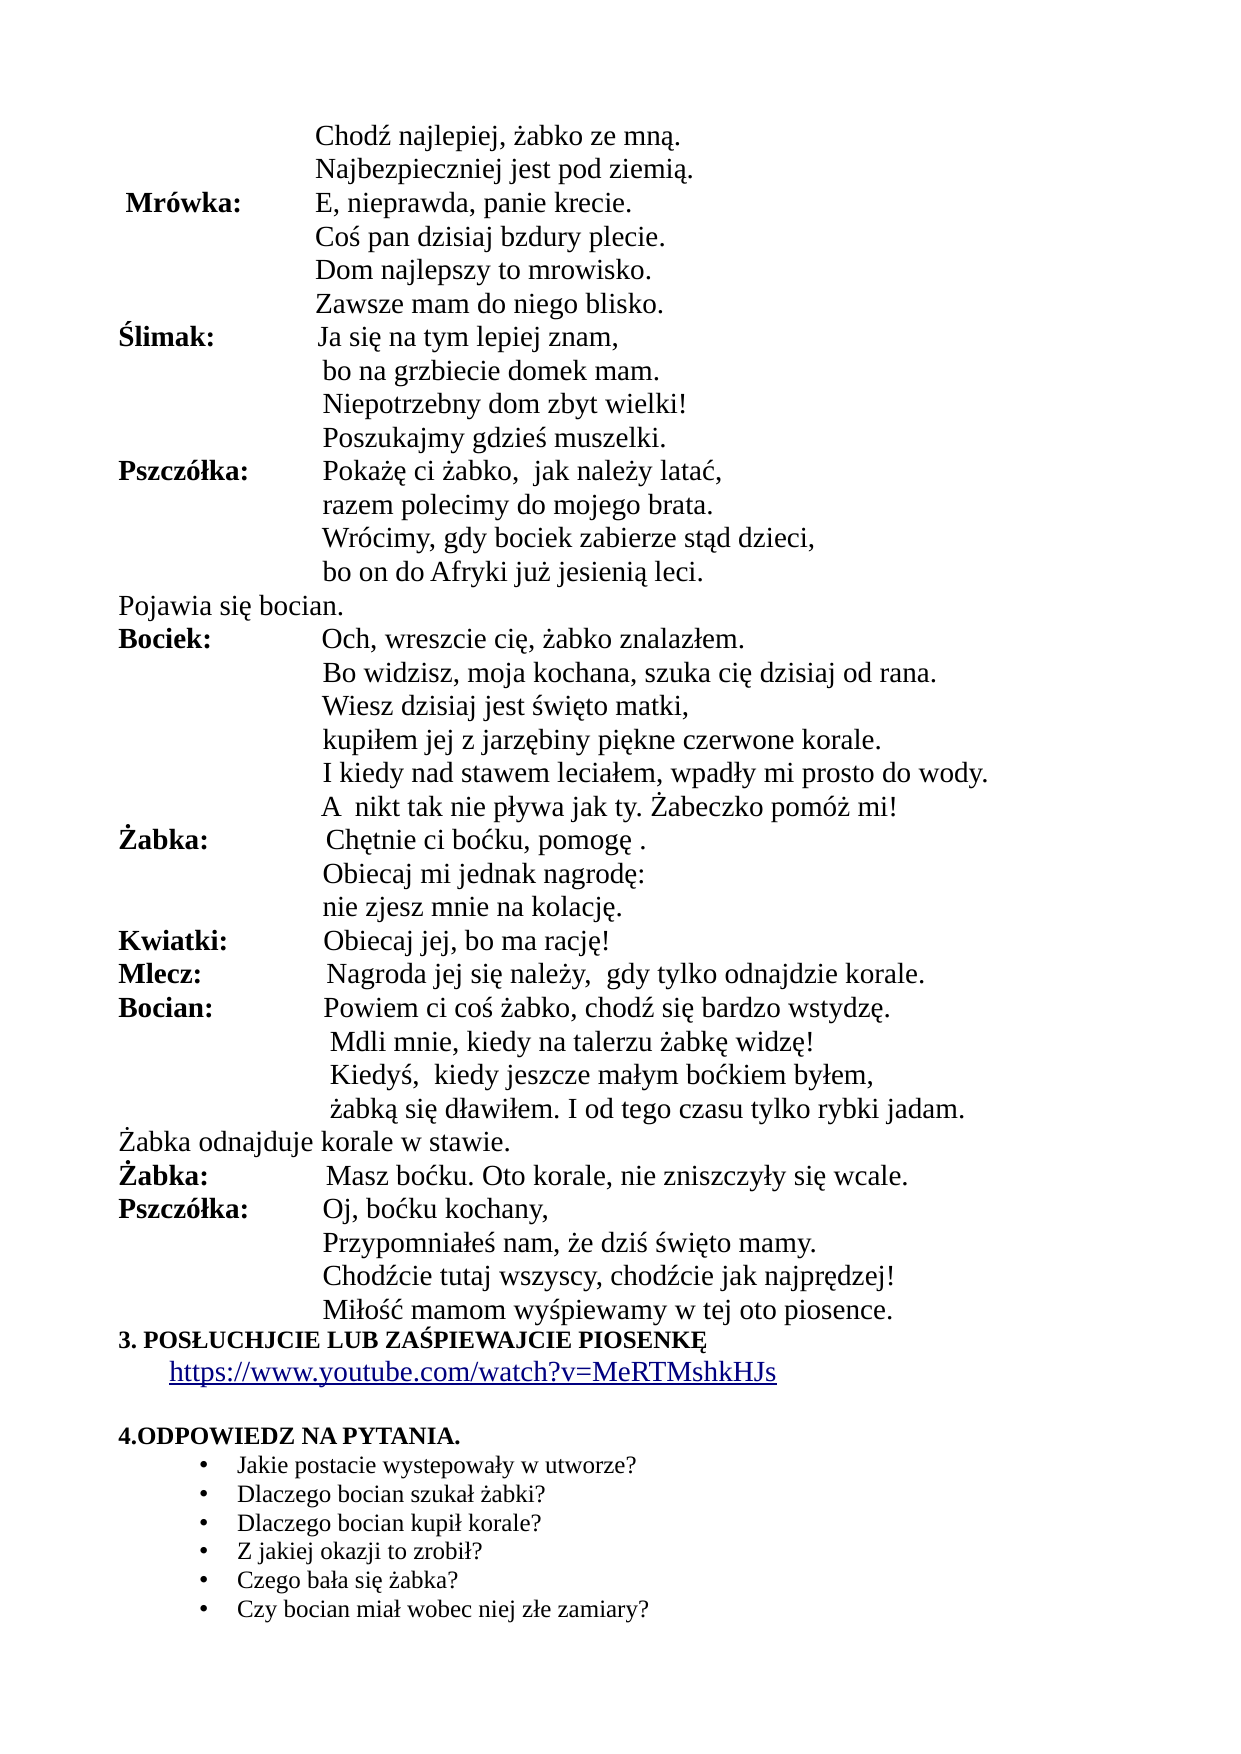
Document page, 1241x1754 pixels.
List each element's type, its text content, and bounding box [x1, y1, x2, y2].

text Pojawia się bocian. [118, 588, 1122, 621]
text Mdli mnie, kiedy na talerzu żabkę widzę! [118, 1024, 1122, 1057]
text Obiecaj mi jednak nagrodę: [118, 856, 1122, 889]
text żabką się dławiłem. I od tego czasu tylko rybki jadam. [118, 1091, 1122, 1124]
text Wrócimy, gdy bociek zabierze stąd dzieci, [118, 521, 1122, 554]
text https://www.youtube.com/watch?v=MeRTMshkHJs [118, 1354, 1122, 1388]
text Ślimak: Ja się na tym lepiej znam, [118, 319, 1122, 353]
text bo na grzbiecie domek mam. [118, 353, 1122, 386]
text kupiłem jej z jarzębiny piękne czerwone korale. [118, 722, 1122, 755]
text I kiedy nad stawem leciałem, wpadły mi prosto do wody. [118, 755, 1122, 789]
text Kiedyś, kiedy jeszcze małym boćkiem byłem, [118, 1057, 1122, 1091]
text Pszczółka: Pokażę ci żabko, jak należy latać, [118, 453, 1122, 487]
text Bociek: Och, wreszcie cię, żabko znalazłem. [118, 621, 1122, 655]
text Mrówka: E, nieprawda, panie krecie. [118, 185, 1122, 219]
text nie zjesz mnie na kolację. [118, 889, 1122, 923]
list Czy bocian miał wobec niej złe zamiary? [199, 1594, 1122, 1623]
text Żabka: Chętnie ci boćku, pomogę . [118, 822, 1122, 856]
text Bo widzisz, moja kochana, szuka cię dzisiaj od rana. [118, 655, 1122, 688]
text 4.ODPOWIEDZ NA PYTANIA. [118, 1421, 1122, 1450]
text bo on do Afryki już jesienią leci. [118, 554, 1122, 588]
text Coś pan dzisiaj bzdury plecie. [118, 219, 1122, 252]
text Żabka: Masz boćku. Oto korale, nie zniszczyły się wcale. [118, 1158, 1122, 1191]
text Chodźcie tutaj wszyscy, chodźcie jak najprędzej! [118, 1258, 1122, 1292]
text Bocian: Powiem ci coś żabko, chodź się bardzo wstydzę. [118, 990, 1122, 1024]
list Czego bała się żabka? [199, 1565, 1122, 1594]
list Z jakiej okazji to zrobił? [199, 1536, 1122, 1565]
text A nikt tak nie pływa jak ty. Żabeczko pomóż mi! [118, 789, 1122, 822]
text Najbezpieczniej jest pod ziemią. [118, 152, 1122, 185]
text Miłość mamom wyśpiewamy w tej oto piosence. [118, 1292, 1122, 1326]
text Niepotrzebny dom zbyt wielki! [118, 386, 1122, 420]
list Dlaczego bocian kupił korale? [199, 1508, 1122, 1536]
text Poszukajmy gdzieś muszelki. [118, 420, 1122, 453]
text Wiesz dzisiaj jest święto matki, [118, 688, 1122, 722]
text Dom najlepszy to mrowisko. [118, 252, 1122, 286]
text razem polecimy do mojego brata. [118, 487, 1122, 521]
text Kwiatki: Obiecaj jej, bo ma rację! [118, 923, 1122, 957]
text 3. POSŁUCHJCIE LUB ZAŚPIEWAJCIE PIOSENKĘ [118, 1326, 1122, 1354]
list Dlaczego bocian szukał żabki? [199, 1479, 1122, 1508]
text Żabka odnajduje korale w stawie. [118, 1124, 1122, 1158]
text Mlecz: Nagroda jej się należy, gdy tylko odnajdzie korale. [118, 957, 1122, 990]
list Jakie postacie wystepowały w utworze? [199, 1450, 1122, 1479]
text Pszczółka: Oj, boćku kochany, [118, 1191, 1122, 1225]
text Zawsze mam do niego blisko. [118, 286, 1122, 319]
text Chodź najlepiej, żabko ze mną. [118, 118, 1122, 152]
text Przypomniałeś nam, że dziś święto mamy. [118, 1225, 1122, 1258]
